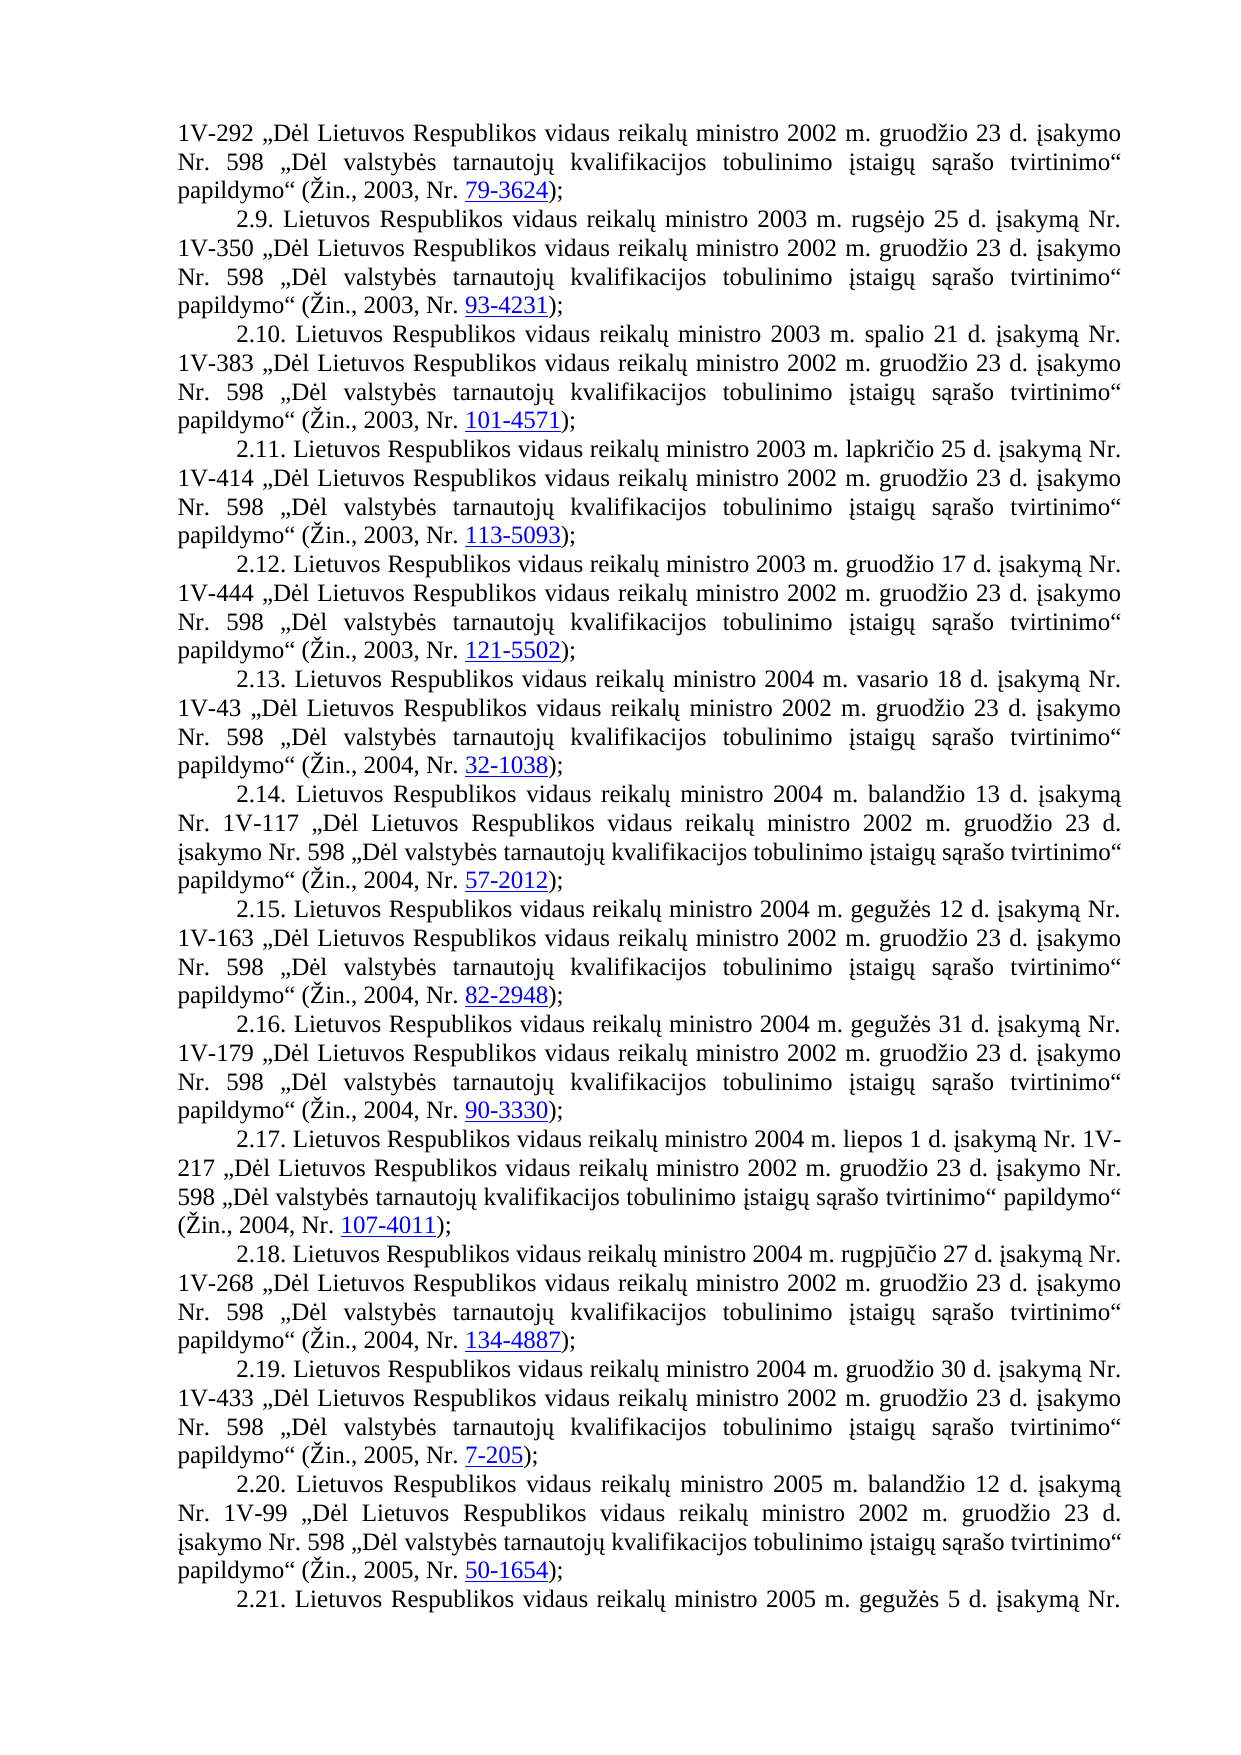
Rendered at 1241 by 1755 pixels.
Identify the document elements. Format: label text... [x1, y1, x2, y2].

text 2.19. Lietuvos Respublikos vidaus reikalų ministro 2004 m. gruodžio 30 d. įsakymą Nr. 1V-433 „Dėl Lietuvos Respublikos vidaus reikalų ministro 2002 m. gruodžio 23 d. įsakymo Nr. 598 „Dėl valstybės tarnautojų kvalifikacijos tobulinimo įstaigų sąrašo tvirtinimo“ papildymo“ (Žin., 2005, Nr. 7-205); [177, 1354, 1122, 1469]
text 2.9. Lietuvos Respublikos vidaus reikalų ministro 2003 m. rugsėjo 25 d. įsakymą Nr. 1V-350 „Dėl Lietuvos Respublikos vidaus reikalų ministro 2002 m. gruodžio 23 d. įsakymo Nr. 598 „Dėl valstybės tarnautojų kvalifikacijos tobulinimo įstaigų sąrašo tvirtinimo“ papildymo“ (Žin., 2003, Nr. 93-4231); [177, 204, 1122, 319]
text 2.21. Lietuvos Respublikos vidaus reikalų ministro 2005 m. gegužės 5 d. įsakymą Nr. [177, 1584, 1122, 1613]
text 2.11. Lietuvos Respublikos vidaus reikalų ministro 2003 m. lapkričio 25 d. įsakymą Nr. 1V-414 „Dėl Lietuvos Respublikos vidaus reikalų ministro 2002 m. gruodžio 23 d. įsakymo Nr. 598 „Dėl valstybės tarnautojų kvalifikacijos tobulinimo įstaigų sąrašo tvirtinimo“ papildymo“ (Žin., 2003, Nr. 113-5093); [177, 434, 1122, 549]
text 2.10. Lietuvos Respublikos vidaus reikalų ministro 2003 m. spalio 21 d. įsakymą Nr. 1V-383 „Dėl Lietuvos Respublikos vidaus reikalų ministro 2002 m. gruodžio 23 d. įsakymo Nr. 598 „Dėl valstybės tarnautojų kvalifikacijos tobulinimo įstaigų sąrašo tvirtinimo“ papildymo“ (Žin., 2003, Nr. 101-4571); [177, 319, 1122, 434]
text 2.13. Lietuvos Respublikos vidaus reikalų ministro 2004 m. vasario 18 d. įsakymą Nr. 1V-43 „Dėl Lietuvos Respublikos vidaus reikalų ministro 2002 m. gruodžio 23 d. įsakymo Nr. 598 „Dėl valstybės tarnautojų kvalifikacijos tobulinimo įstaigų sąrašo tvirtinimo“ papildymo“ (Žin., 2004, Nr. 32-1038); [177, 664, 1122, 779]
text 2.18. Lietuvos Respublikos vidaus reikalų ministro 2004 m. rugpjūčio 27 d. įsakymą Nr. 1V-268 „Dėl Lietuvos Respublikos vidaus reikalų ministro 2002 m. gruodžio 23 d. įsakymo Nr. 598 „Dėl valstybės tarnautojų kvalifikacijos tobulinimo įstaigų sąrašo tvirtinimo“ papildymo“ (Žin., 2004, Nr. 134-4887); [177, 1239, 1122, 1354]
text 2.16. Lietuvos Respublikos vidaus reikalų ministro 2004 m. gegužės 31 d. įsakymą Nr. 1V-179 „Dėl Lietuvos Respublikos vidaus reikalų ministro 2002 m. gruodžio 23 d. įsakymo Nr. 598 „Dėl valstybės tarnautojų kvalifikacijos tobulinimo įstaigų sąrašo tvirtinimo“ papildymo“ (Žin., 2004, Nr. 90-3330); [177, 1009, 1122, 1124]
text 2.14. Lietuvos Respublikos vidaus reikalų ministro 2004 m. balandžio 13 d. įsakymą Nr. 1V-117 „Dėl Lietuvos Respublikos vidaus reikalų ministro 2002 m. gruodžio 23 d. įsakymo Nr. 598 „Dėl valstybės tarnautojų kvalifikacijos tobulinimo įstaigų sąrašo tvirtinimo“ papildymo“ (Žin., 2004, Nr. 57-2012); [177, 779, 1122, 894]
text 2.12. Lietuvos Respublikos vidaus reikalų ministro 2003 m. gruodžio 17 d. įsakymą Nr. 1V-444 „Dėl Lietuvos Respublikos vidaus reikalų ministro 2002 m. gruodžio 23 d. įsakymo Nr. 598 „Dėl valstybės tarnautojų kvalifikacijos tobulinimo įstaigų sąrašo tvirtinimo“ papildymo“ (Žin., 2003, Nr. 121-5502); [177, 549, 1122, 664]
text 2.20. Lietuvos Respublikos vidaus reikalų ministro 2005 m. balandžio 12 d. įsakymą Nr. 1V-99 „Dėl Lietuvos Respublikos vidaus reikalų ministro 2002 m. gruodžio 23 d. įsakymo Nr. 598 „Dėl valstybės tarnautojų kvalifikacijos tobulinimo įstaigų sąrašo tvirtinimo“ papildymo“ (Žin., 2005, Nr. 50-1654); [177, 1469, 1122, 1584]
text 2.15. Lietuvos Respublikos vidaus reikalų ministro 2004 m. gegužės 12 d. įsakymą Nr. 1V-163 „Dėl Lietuvos Respublikos vidaus reikalų ministro 2002 m. gruodžio 23 d. įsakymo Nr. 598 „Dėl valstybės tarnautojų kvalifikacijos tobulinimo įstaigų sąrašo tvirtinimo“ papildymo“ (Žin., 2004, Nr. 82-2948); [177, 894, 1122, 1009]
text 1V-292 „Dėl Lietuvos Respublikos vidaus reikalų ministro 2002 m. gruodžio 23 d. įsakymo Nr. 598 „Dėl valstybės tarnautojų kvalifikacijos tobulinimo įstaigų sąrašo tvirtinimo“ papildymo“ (Žin., 2003, Nr. 79-3624); [177, 118, 1122, 204]
text 2.17. Lietuvos Respublikos vidaus reikalų ministro 2004 m. liepos 1 d. įsakymą Nr. 1V-217 „Dėl Lietuvos Respublikos vidaus reikalų ministro 2002 m. gruodžio 23 d. įsakymo Nr. 598 „Dėl valstybės tarnautojų kvalifikacijos tobulinimo įstaigų sąrašo tvirtinimo“ papildymo“ (Žin., 2004, Nr. 107-4011); [177, 1124, 1122, 1239]
